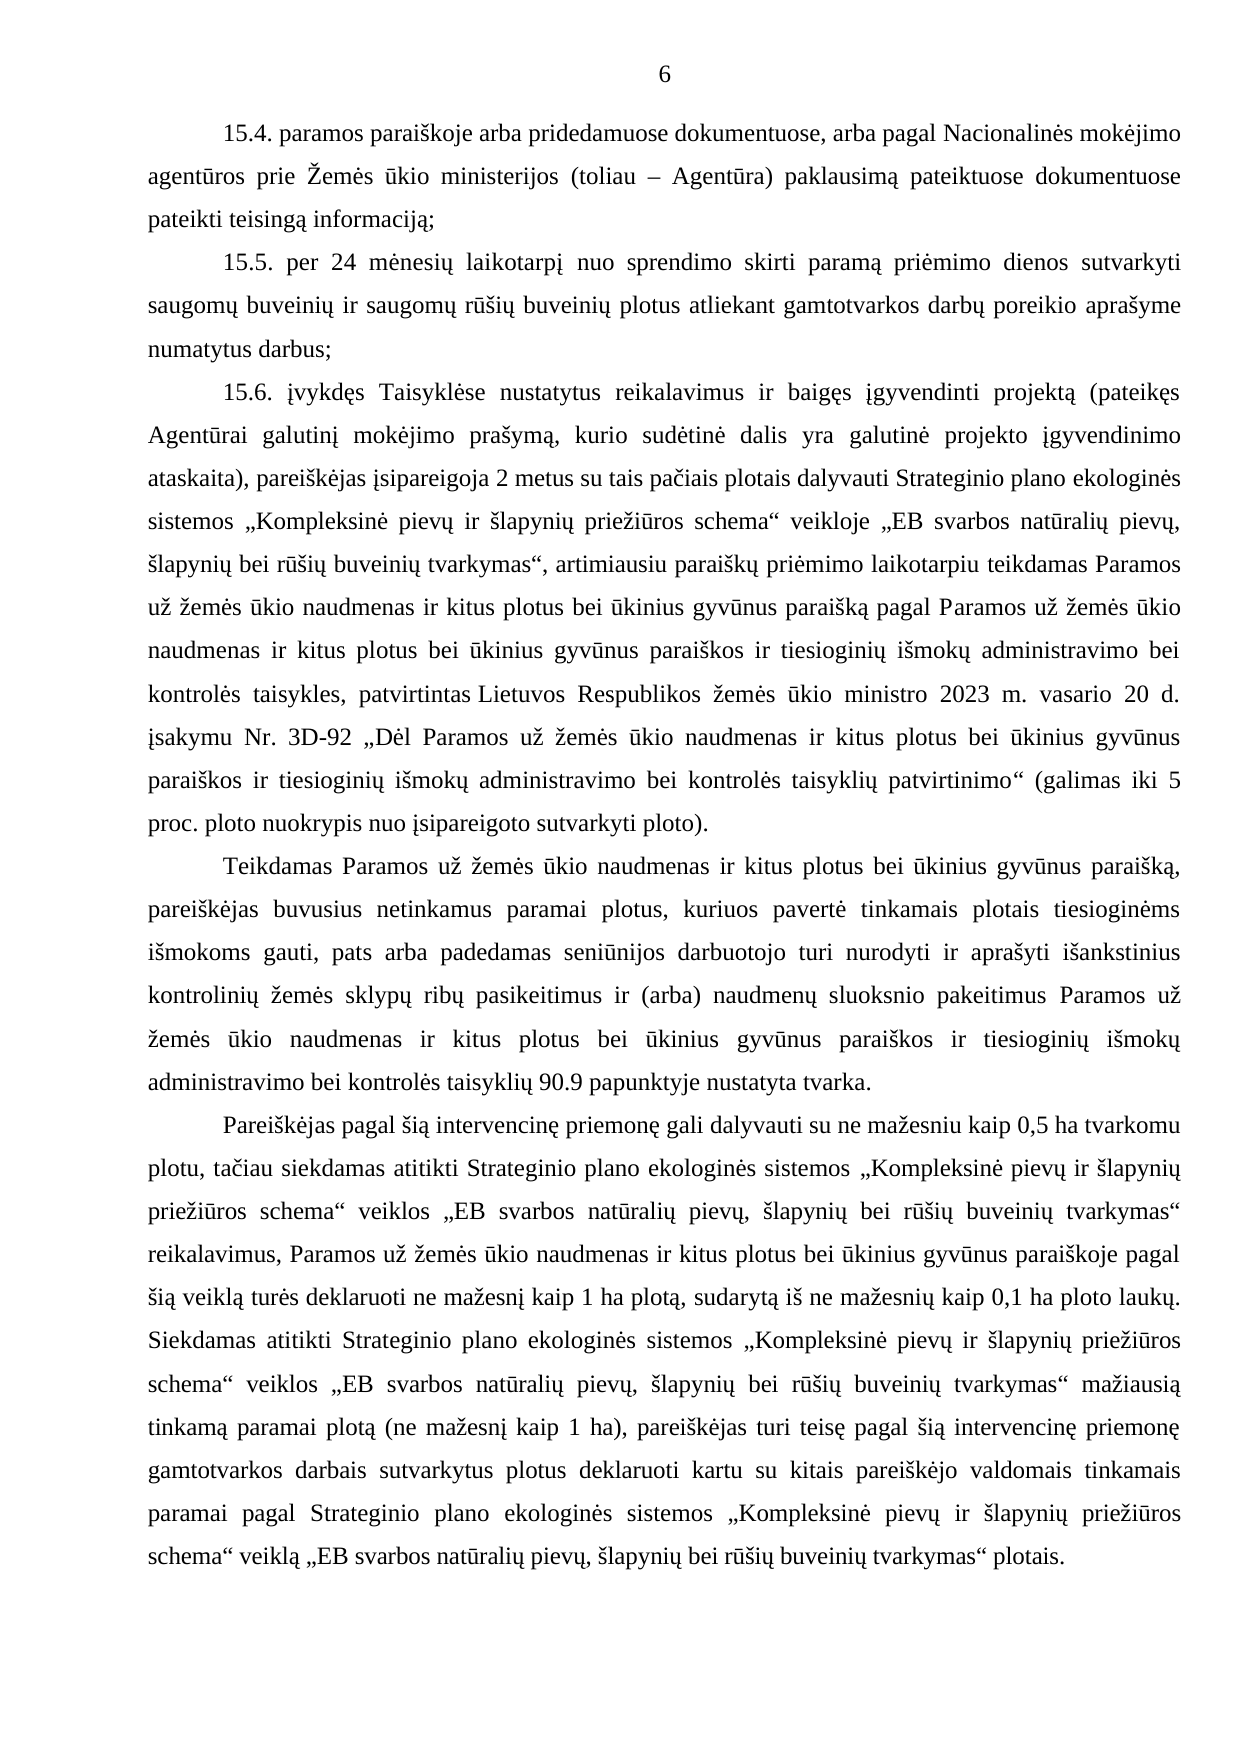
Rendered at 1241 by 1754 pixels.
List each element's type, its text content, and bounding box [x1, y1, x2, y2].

text Pareiškėjas pagal šią intervencinę priemonę gali dalyvauti su ne mažesniu kaip 0,5 ha tvarkomu plotu, tačiau siekdamas atitikti Strateginio plano ekologinės sistemos „Kompleksinė pievų ir šlapynių priežiūros schema“ veiklos „EB svarbos natūralių pievų, šlapynių bei rūšių buveinių tvarkymas“ reikalavimus, Paramos už žemės ūkio naudmenas ir kitus plotus bei ūkinius gyvūnus paraiškoje pagal šią veiklą turės deklaruoti ne mažesnį kaip 1 ha plotą, sudarytą iš ne mažesnių kaip 0,1 ha ploto laukų. Siekdamas atitikti Strateginio plano ekologinės sistemos „Kompleksinė pievų ir šlapynių priežiūros schema“ veiklos „EB svarbos natūralių pievų, šlapynių bei rūšių buveinių tvarkymas“ mažiausią tinkamą paramai plotą (ne mažesnį kaip 1 ha), pareiškėjas turi teisę pagal šią intervencinę priemonę gamtotvarkos darbais sutvarkytus plotus deklaruoti kartu su kitais pareiškėjo valdomais tinkamais paramai pagal Strateginio plano ekologinės sistemos „Kompleksinė pievų ir šlapynių priežiūros schema“ veiklą „EB svarbos natūralių pievų, šlapynių bei rūšių buveinių tvarkymas“ plotais. [148, 1110, 1181, 1570]
text Teikdamas Paramos už žemės ūkio naudmenas ir kitus plotus bei ūkinius gyvūnus paraišką, pareiškėjas buvusius netinkamus paramai plotus, kuriuos pavertė tinkamais plotais tiesioginėms išmokoms gauti, pats arba padedamas seniūnijos darbuotojo turi nurodyti ir aprašyti išankstinius kontrolinių žemės sklypų ribų pasikeitimus ir (arba) naudmenų sluoksnio pakeitimus Paramos už žemės ūkio naudmenas ir kitus plotus bei ūkinius gyvūnus paraiškos ir tiesioginių išmokų administravimo bei kontrolės taisyklių 90.9 papunktyje nustatyta tvarka. [148, 851, 1181, 1096]
text 15.6. įvykdęs Taisyklėse nustatytus reikalavimus ir baigęs įgyvendinti projektą (pateikęs Agentūrai galutinį mokėjimo prašymą, kurio sudėtinė dalis yra galutinė projekto įgyvendinimo ataskaita), pareiškėjas įsipareigoja 2 metus su tais pačiais plotais dalyvauti Strateginio plano ekologinės sistemos „Kompleksinė pievų ir šlapynių priežiūros schema“ veikloje „EB svarbos natūralių pievų, šlapynių bei rūšių buveinių tvarkymas“, artimiausiu paraiškų priėmimo laikotarpiu teikdamas Paramos už žemės ūkio naudmenas ir kitus plotus bei ūkinius gyvūnus paraišką pagal Paramos už žemės ūkio naudmenas ir kitus plotus bei ūkinius gyvūnus paraiškos ir tiesioginių išmokų administravimo bei kontrolės taisykles, patvirtintas Lietuvos Respublikos žemės ūkio ministro 2023 m. vasario 20 d. įsakymu Nr. 3D-92 „Dėl Paramos už žemės ūkio naudmenas ir kitus plotus bei ūkinius gyvūnus paraiškos ir tiesioginių išmokų administravimo bei kontrolės taisyklių patvirtinimo“ (galimas iki 5 proc. ploto nuokrypis nuo įsipareigoto sutvarkyti ploto). [148, 377, 1181, 837]
text 15.4. paramos paraiškoje arba pridedamuose dokumentuose, arba pagal Nacionalinės mokėjimo agentūros prie Žemės ūkio ministerijos (toliau – Agentūra) paklausimą pateiktuose dokumentuose pateikti teisingą informaciją; [148, 118, 1181, 233]
text 15.5. per 24 mėnesių laikotarpį nuo sprendimo skirti paramą priėmimo dienos sutvarkyti saugomų buveinių ir saugomų rūšių buveinių plotus atliekant gamtotvarkos darbų poreikio aprašyme numatytus darbus; [148, 247, 1181, 362]
